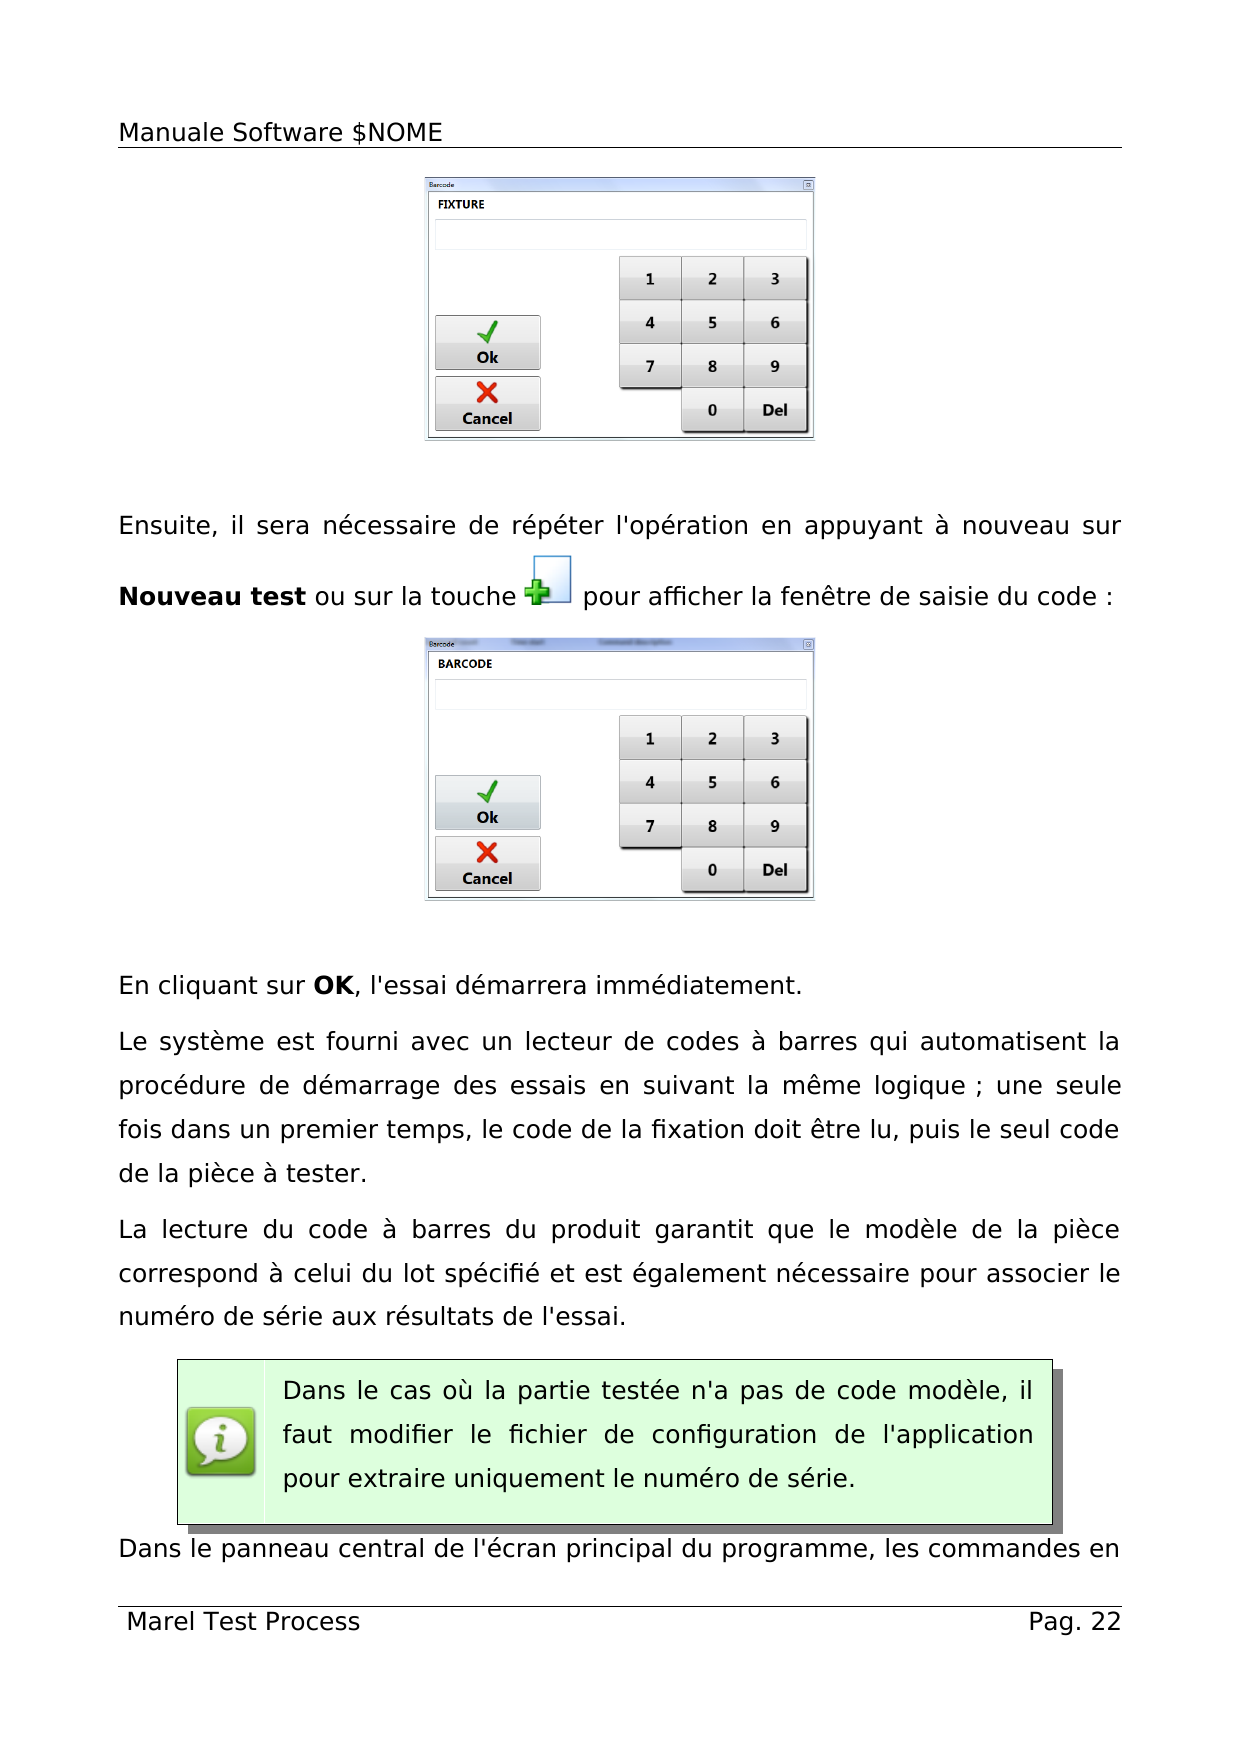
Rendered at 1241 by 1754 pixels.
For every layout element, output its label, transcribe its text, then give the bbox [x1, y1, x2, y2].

table_header Dans le cas où la partie testée n'a pas de code modèle, il faut modifier le fichier de configuration de l'application pour extraire uniquement le numéro de série. [265, 1360, 1052, 1523]
picture [424, 637, 816, 901]
text Le système est fourni avec un lecteur de codes à barres qui automatisent la procédure de démarrage des essais en suivant la même logique ; une seule fois dans un premier temps, le code de la fixation doit être lu, puis le seul code de la pièce à tester. [118, 1027, 1122, 1188]
text En cliquant sur OK, l'essai démarrera immédiatement. [118, 971, 1122, 1000]
picture [524, 555, 575, 605]
text Ensuite, il sera nécessaire de répéter l'opération en appuyant à nouveau sur Nouveau test ou sur la touche pour afficher la fenêtre de saisie du code : [118, 511, 1122, 611]
text La lecture du code à barres du produit garantit que le modèle de la pièce correspond à celui du lot spécifié et est également nécessaire pour associer le numéro de série aux résultats de l'essai. [118, 1215, 1122, 1332]
picture [424, 177, 816, 441]
text Dans le panneau central de l'écran principal du programme, les commandes en [118, 1534, 1122, 1563]
picture [183, 1403, 259, 1479]
table_header [178, 1360, 264, 1523]
